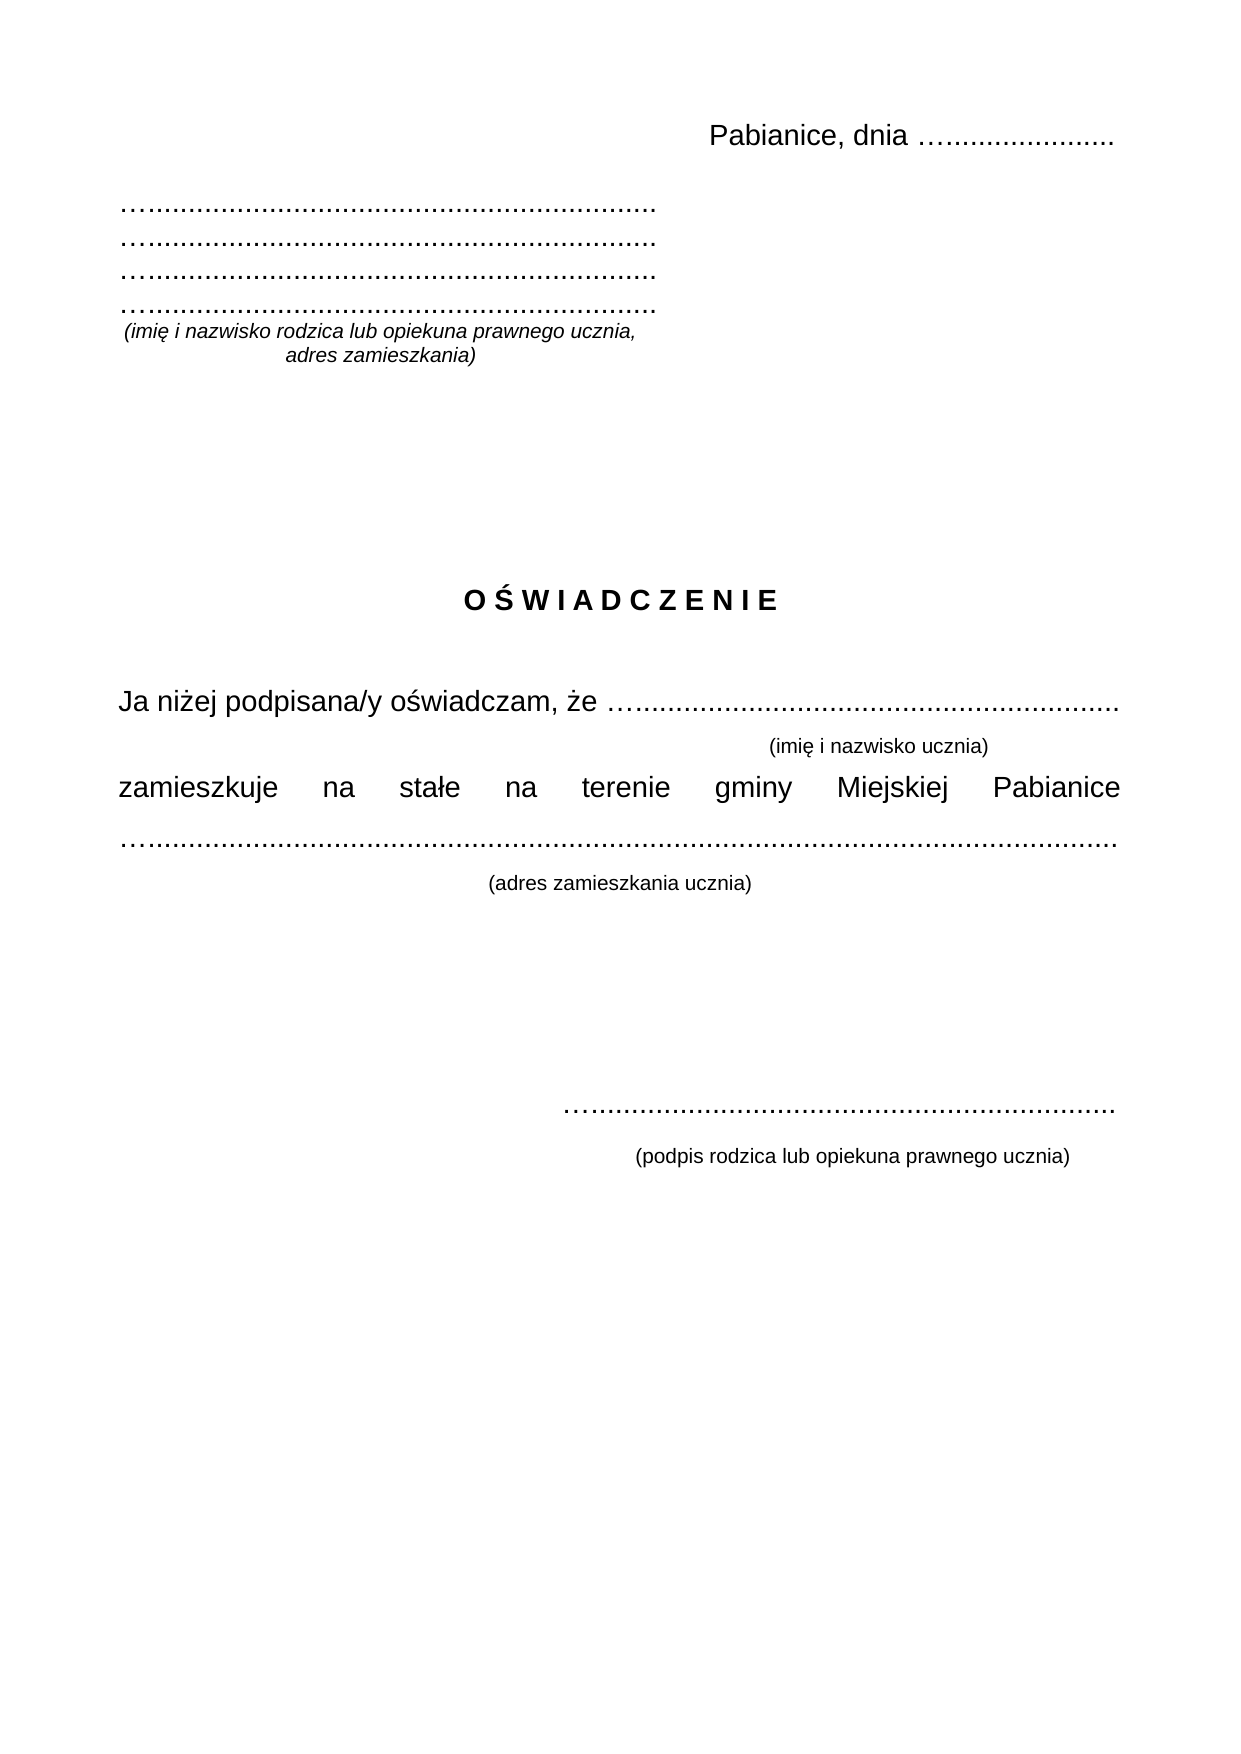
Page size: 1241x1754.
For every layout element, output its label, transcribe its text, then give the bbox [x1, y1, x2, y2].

text Ja niżej podpisana/y oświadczam, że …............................................................ [118, 683, 1122, 717]
text …................................................................. [118, 1086, 1122, 1119]
text (podpis rodzica lub opiekuna prawnego ucznia) [118, 1136, 1122, 1170]
text zamieszkuje na stałe na terenie gminy Miejskiej Pabianice …........................................................................................................................ [118, 770, 1122, 854]
text (imię i nazwisko ucznia) [118, 734, 1122, 758]
text …............................................................... [118, 185, 1122, 219]
text …............................................................... [118, 286, 1122, 319]
text (adres zamieszkania ucznia) [118, 870, 1122, 894]
text O Ś W I A D C Z E N I E [118, 583, 1122, 616]
text (imię i nazwisko rodzica lub opiekuna prawnego ucznia, [118, 319, 1122, 343]
text adres zamieszkania) [118, 343, 1122, 367]
text …............................................................... [118, 219, 1122, 252]
text Pabianice, dnia …..................... [118, 118, 1122, 152]
text …............................................................... [118, 252, 1122, 286]
